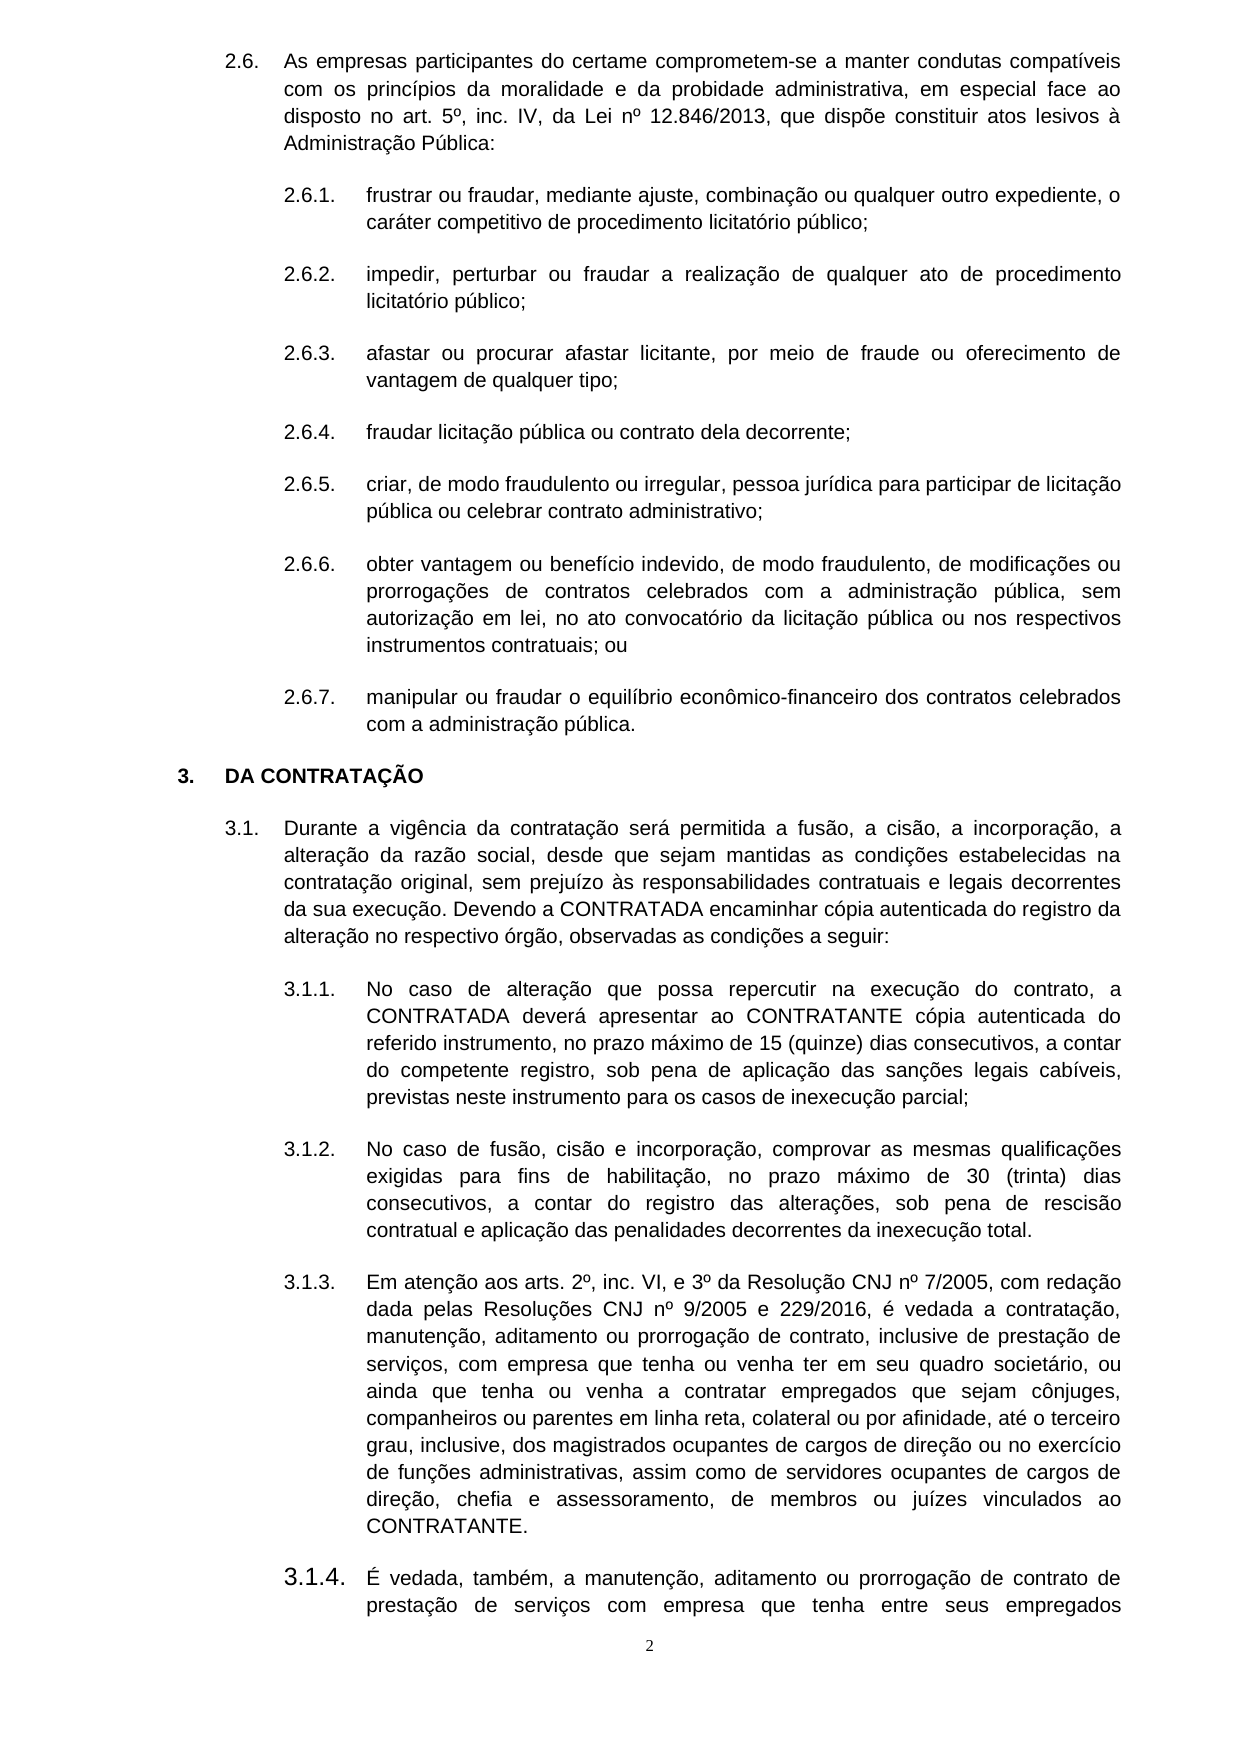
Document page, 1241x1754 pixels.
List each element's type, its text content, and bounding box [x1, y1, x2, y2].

list impedir, perturbar ou fraudar a realização de qualquer ato de procedimento licitatório público; [283, 260, 1122, 314]
list DA CONTRATAÇÃO [177, 762, 1122, 789]
list No caso de fusão, cisão e incorporação, comprovar as mesmas qualificações exigidas para fins de habilitação, no prazo máximo de 30 (trinta) dias consecutivos, a contar do registro das alterações, sob pena de rescisão contratual e aplicação das penalidades decorrentes da inexecução total. [283, 1135, 1122, 1243]
list obter vantagem ou benefício indevido, de modo fraudulento, de modificações ou prorrogações de contratos celebrados com a administração pública, sem autorização em lei, no ato convocatório da licitação pública ou nos respectivos instrumentos contratuais; ou [283, 549, 1122, 658]
list fraudar licitação pública ou contrato dela decorrente; [283, 418, 1122, 445]
list É vedada, também, a manutenção, aditamento ou prorrogação de contrato de prestação de serviços com empresa que tenha entre seus empregados [283, 1564, 1122, 1618]
list Durante a vigência da contratação será permitida a fusão, a cisão, a incorporação, a alteração da razão social, desde que sejam mantidas as condições estabelecidas na contratação original, sem prejuízo às responsabilidades contratuais e legais decorrentes da sua execução. Devendo a CONTRATADA encaminhar cópia autenticada do registro da alteração no respectivo órgão, observadas as condições a seguir: [224, 814, 1122, 949]
list No caso de alteração que possa repercutir na execução do contrato, a CONTRATADA deverá apresentar ao CONTRATANTE cópia autenticada do referido instrumento, no prazo máximo de 15 (quinze) dias consecutivos, a contar do competente registro, sob pena de aplicação das sanções legais cabíveis, previstas neste instrumento para os casos de inexecução parcial; [283, 974, 1122, 1110]
list frustrar ou fraudar, mediante ajuste, combinação ou qualquer outro expediente, o caráter competitivo de procedimento licitatório público; [283, 181, 1122, 235]
list As empresas participantes do certame comprometem-se a manter condutas compatíveis com os princípios da moralidade e da probidade administrativa, em especial face ao disposto no art. 5º, inc. IV, da Lei nº 12.846/2013, que dispõe constituir atos lesivos à Administração Pública: [224, 47, 1122, 156]
list afastar ou procurar afastar licitante, por meio de fraude ou oferecimento de vantagem de qualquer tipo; [283, 339, 1122, 393]
list criar, de modo fraudulento ou irregular, pessoa jurídica para participar de licitação pública ou celebrar contrato administrativo; [283, 470, 1122, 524]
list manipular ou fraudar o equilíbrio econômico-financeiro dos contratos celebrados com a administração pública. [283, 683, 1122, 737]
list Em atenção aos arts. 2º, inc. VI, e 3º da Resolução CNJ nº 7/2005, com redação dada pelas Resoluções CNJ nº 9/2005 e 229/2016, é vedada a contratação, manutenção, aditamento ou prorrogação de contrato, inclusive de prestação de serviços, com empresa que tenha ou venha ter em seu quadro societário, ou ainda que tenha ou venha a contratar empregados que sejam cônjuges, companheiros ou parentes em linha reta, colateral ou por afinidade, até o terceiro grau, inclusive, dos magistrados ocupantes de cargos de direção ou no exercício de funções administrativas, assim como de servidores ocupantes de cargos de direção, chefia e assessoramento, de membros ou juízes vinculados ao CONTRATANTE. [283, 1268, 1122, 1539]
